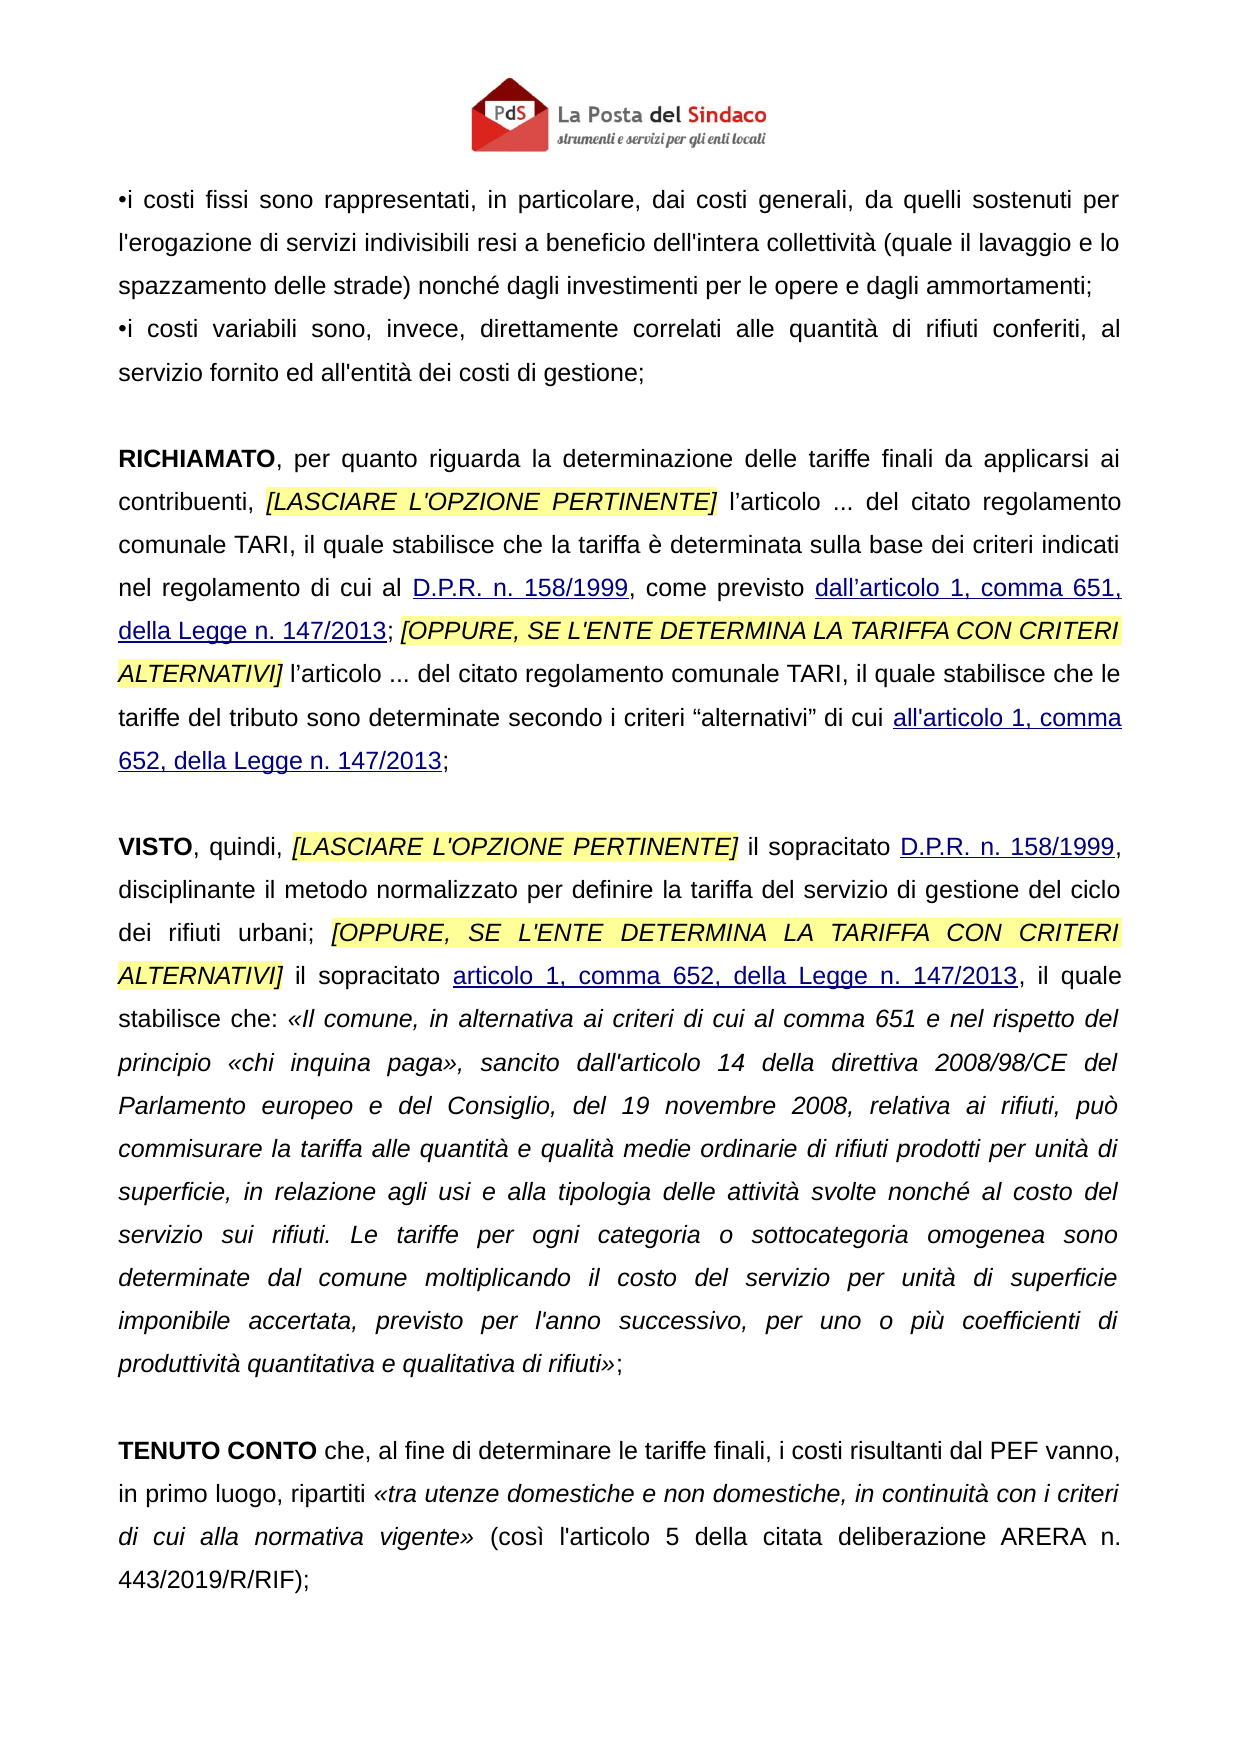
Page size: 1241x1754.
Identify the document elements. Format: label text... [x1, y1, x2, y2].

text RICHIAMATO, per quanto riguarda la determinazione delle tariffe finali da applicarsi ai contribuenti, [LASCIARE L'OPZIONE PERTINENTE] l’articolo ... del citato regolamento comunale TARI, il quale stabilisce che la tariffa è determinata sulla base dei criteri indicati nel regolamento di cui al D.P.R. n. 158/1999, come previsto dall’articolo 1, comma 651, della Legge n. 147/2013; [OPPURE, SE L'ENTE DETERMINA LA TARIFFA CON CRITERI ALTERNATIVI] l’articolo ... del citato regolamento comunale TARI, il quale stabilisce che le tariffe del tributo sono determinate secondo i criteri “alternativi” di cui all'articolo 1, comma 652, della Legge n. 147/2013; [118, 444, 1122, 774]
list i costi fissi sono rappresentati, in particolare, dai costi generali, da quelli sostenuti per l'erogazione di servizi indivisibili resi a beneficio dell'intera collettività (quale il lavaggio e lo spazzamento delle strade) nonché dagli investimenti per le opere e dagli ammortamenti; [118, 185, 1122, 300]
text TENUTO CONTO che, al fine di determinare le tariffe finali, i costi risultanti dal PEF vanno, in primo luogo, ripartiti «tra utenze domestiche e non domestiche, in continuità con i criteri di cui alla normativa vigente» (così l'articolo 5 della citata deliberazione ARERA n. 443/2019/R/RIF); [118, 1436, 1122, 1594]
list i costi variabili sono, invece, direttamente correlati alle quantità di rifiuti conferiti, al servizio fornito ed all'entità dei costi di gestione; [118, 314, 1122, 386]
text VISTO, quindi, [LASCIARE L'OPZIONE PERTINENTE] il sopracitato D.P.R. n. 158/1999, disciplinante il metodo normalizzato per definire la tariffa del servizio di gestione del ciclo dei rifiuti urbani; [OPPURE, SE L'ENTE DETERMINA LA TARIFFA CON CRITERI ALTERNATIVI] il sopracitato articolo 1, comma 652, della Legge n. 147/2013, il quale stabilisce che: «Il comune, in alternativa ai criteri di cui al comma 651 e nel rispetto del principio «chi inquina paga», sancito dall'articolo 14 della direttiva 2008/98/CE del Parlamento europeo e del Consiglio, del 19 novembre 2008, relativa ai rifiuti, può commisurare la tariffa alle quantità e qualità medie ordinarie di rifiuti prodotti per unità di superficie, in relazione agli usi e alla tipologia delle attività svolte nonché al costo del servizio sui rifiuti. Le tariffe per ogni categoria o sottocategoria omogenea sono determinate dal comune moltiplicando il costo del servizio per unità di superficie imponibile accertata, previsto per l'anno successivo, per uno o più coefficienti di produttività quantitativa e qualitativa di rifiuti»; [118, 832, 1122, 1378]
